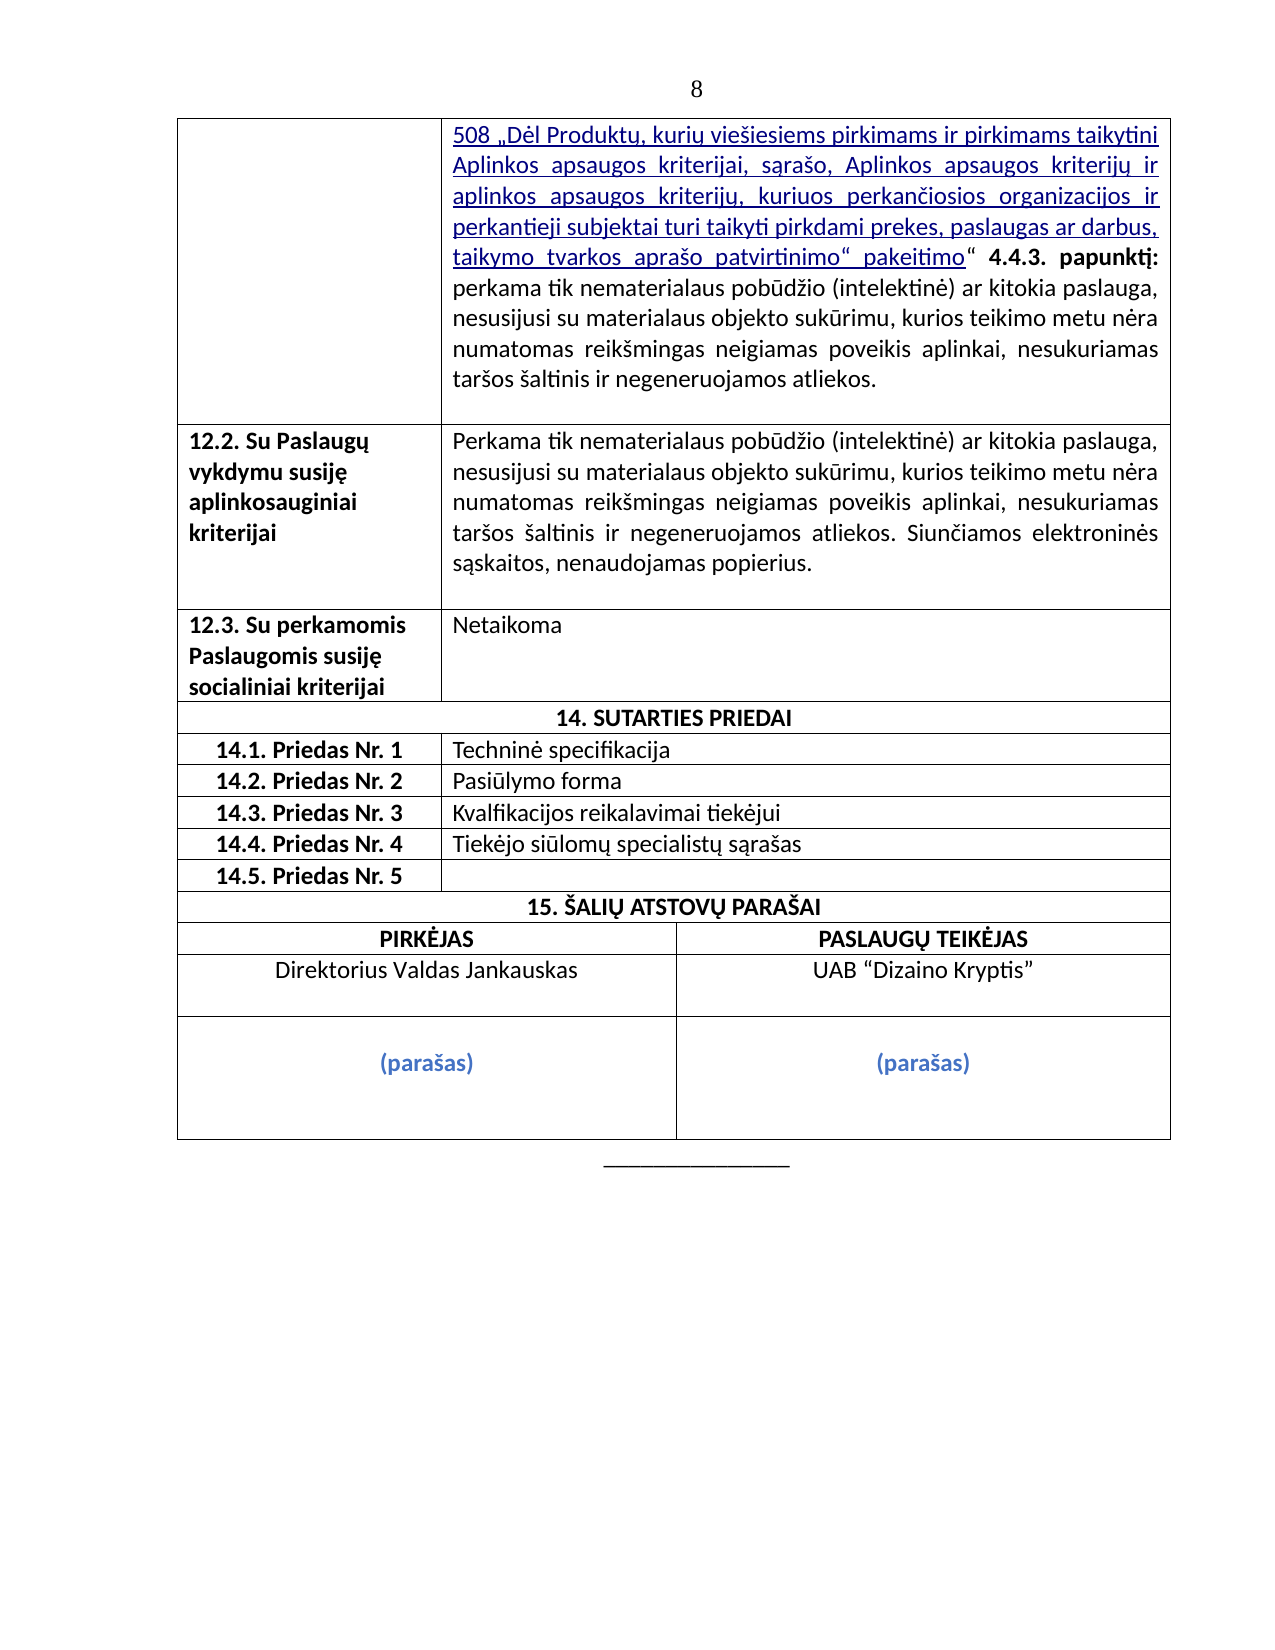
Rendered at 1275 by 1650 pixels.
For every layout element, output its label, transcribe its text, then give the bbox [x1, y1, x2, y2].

table_cell Direktorius Valdas Jankauskas [178, 955, 676, 1016]
table_cell PASLAUGŲ TEIKĖJAS [677, 923, 1170, 954]
table_cell 508 „Dėl Produktų, kurių viešiesiems pirkimams ir pirkimams taikytini Aplinkos apsaugos kriterijai, sąrašo, Aplinkos apsaugos kriterijų ir aplinkos apsaugos kriterijų, kuriuos perkančiosios organizacijos ir perkantieji subjektai turi taikyti pirkdami prekes, paslaugas ar darbus, taikymo tvarkos aprašo patvirtinimo“ pakeitimo“ 4.4.3. papunktį: perkama tik nematerialaus pobūdžio (intelektinė) ar kitokia paslauga, nesusijusi su materialaus objekto sukūrimu, kurios teikimo metu nėra numatomas reikšmingas neigiamas poveikis aplinkai, nesukuriamas taršos šaltinis ir negeneruojamos atliekos. [442, 119, 1170, 424]
table_cell 12.3. Su perkamomis Paslaugomis susiję socialiniai kriterijai [178, 610, 441, 701]
table_cell (parašas) [178, 1017, 676, 1139]
table_cell (parašas) [677, 1017, 1170, 1139]
table_cell [178, 119, 441, 424]
table_cell Pasiūlymo forma [442, 765, 1170, 796]
table_cell 14. SUTARTIES PRIEDAI [178, 702, 1170, 733]
table_cell [442, 860, 1170, 891]
text _______________ [177, 1140, 1216, 1170]
table_cell 14.2. Priedas Nr. 2 [178, 765, 441, 796]
table_cell 14.3. Priedas Nr. 3 [178, 797, 441, 827]
table_cell 15. ŠALIŲ ATSTOVŲ PARAŠAI [178, 892, 1170, 922]
table_cell Kvalfikacijos reikalavimai tiekėjui [442, 797, 1170, 827]
table_cell Perkama tik nematerialaus pobūdžio (intelektinė) ar kitokia paslauga, nesusijusi su materialaus objekto sukūrimu, kurios teikimo metu nėra numatomas reikšmingas neigiamas poveikis aplinkai, nesukuriamas taršos šaltinis ir negeneruojamos atliekos. Siunčiamos elektroninės sąskaitos, nenaudojamas popierius. [442, 425, 1170, 608]
table_cell 12.2. Su Paslaugų vykdymu susiję aplinkosauginiai kriterijai [178, 425, 441, 608]
table_cell 14.5. Priedas Nr. 5 [178, 860, 441, 891]
table_cell Tiekėjo siūlomų specialistų sąrašas [442, 829, 1170, 859]
table_cell 14.4. Priedas Nr. 4 [178, 829, 441, 859]
table_cell Netaikoma [442, 610, 1170, 701]
table_cell PIRKĖJAS [178, 923, 676, 954]
table_cell 14.1. Priedas Nr. 1 [178, 734, 441, 764]
table_cell Techninė specifikacija [442, 734, 1170, 764]
table_cell UAB “Dizaino Kryptis” [677, 955, 1170, 1016]
